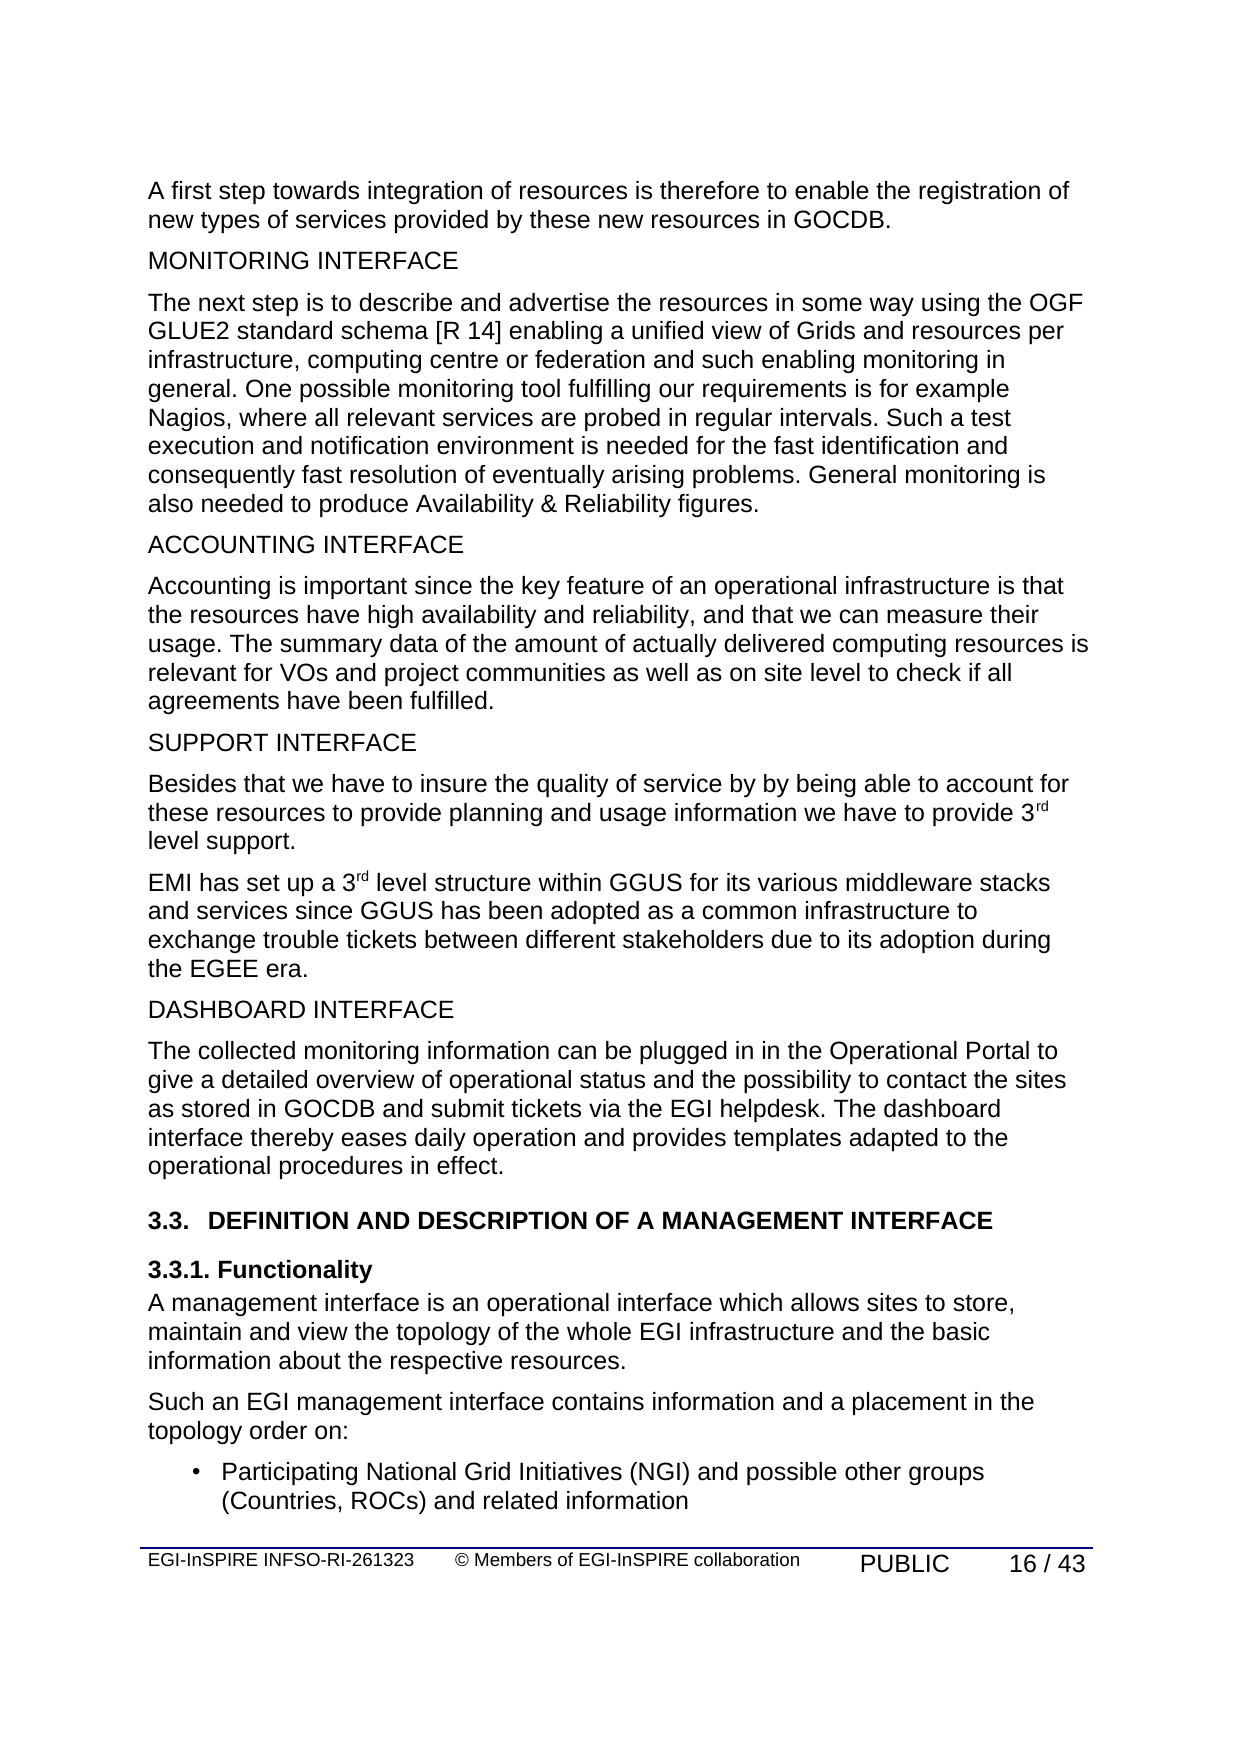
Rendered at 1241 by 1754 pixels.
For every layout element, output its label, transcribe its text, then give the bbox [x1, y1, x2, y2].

text Besides that we have to insure the quality of service by by being able to account for these resources to provide planning and usage information we have to provide 3rd level support. [148, 769, 1093, 855]
subtitle Definition and Description of a Management Interface [148, 1206, 1093, 1234]
subtitle Functionality [148, 1255, 1093, 1284]
text The collected monitoring information can be plugged in in the Operational Portal to give a detailed overview of operational status and the possibility to contact the sites as stored in GOCDB and submit tickets via the EGI helpdesk. The dashboard interface thereby eases daily operation and provides templates adapted to the operational procedures in effect. [148, 1036, 1093, 1180]
text SUPPORT INTERFACE [148, 728, 1093, 756]
list Participating National Grid Initiatives (NGI) and possible other groups (Countries, ROCs) and related information [192, 1457, 1093, 1514]
text A first step towards integration of resources is therefore to enable the registration of new types of services provided by these new resources in GOCDB. [148, 176, 1093, 234]
text EMI has set up a 3rd level structure within GGUS for its various middleware stacks and services since GGUS has been adopted as a common infrastructure to exchange trouble tickets between different stakeholders due to its adoption during the EGEE era. [148, 868, 1093, 983]
text ACCOUNTING INTERFACE [148, 530, 1093, 559]
text The next step is to describe and advertise the resources in some way using the OGF GLUE2 standard schema [R 14] enabling a unified view of Grids and resources per infrastructure, computing centre or federation and such enabling monitoring in general. One possible monitoring tool fulfilling our requirements is for example Nagios, where all relevant services are probed in regular intervals. Such a test execution and notification environment is needed for the fast identification and consequently fast resolution of eventually arising problems. General monitoring is also needed to produce Availability & Reliability figures. [148, 288, 1093, 518]
text DASHBOARD INTERFACE [148, 995, 1093, 1024]
text MONITORING INTERFACE [148, 246, 1093, 275]
text Accounting is important since the key feature of an operational infrastructure is that the resources have high availability and reliability, and that we can measure their usage. The summary data of the amount of actually delivered computing resources is relevant for VOs and project communities as well as on site level to check if all agreements have been fulfilled. [148, 571, 1093, 715]
text Such an EGI management interface contains information and a placement in the topology order on: [148, 1387, 1093, 1444]
text A management interface is an operational interface which allows sites to store, maintain and view the topology of the whole EGI infrastructure and the basic information about the respective resources. [148, 1288, 1093, 1374]
